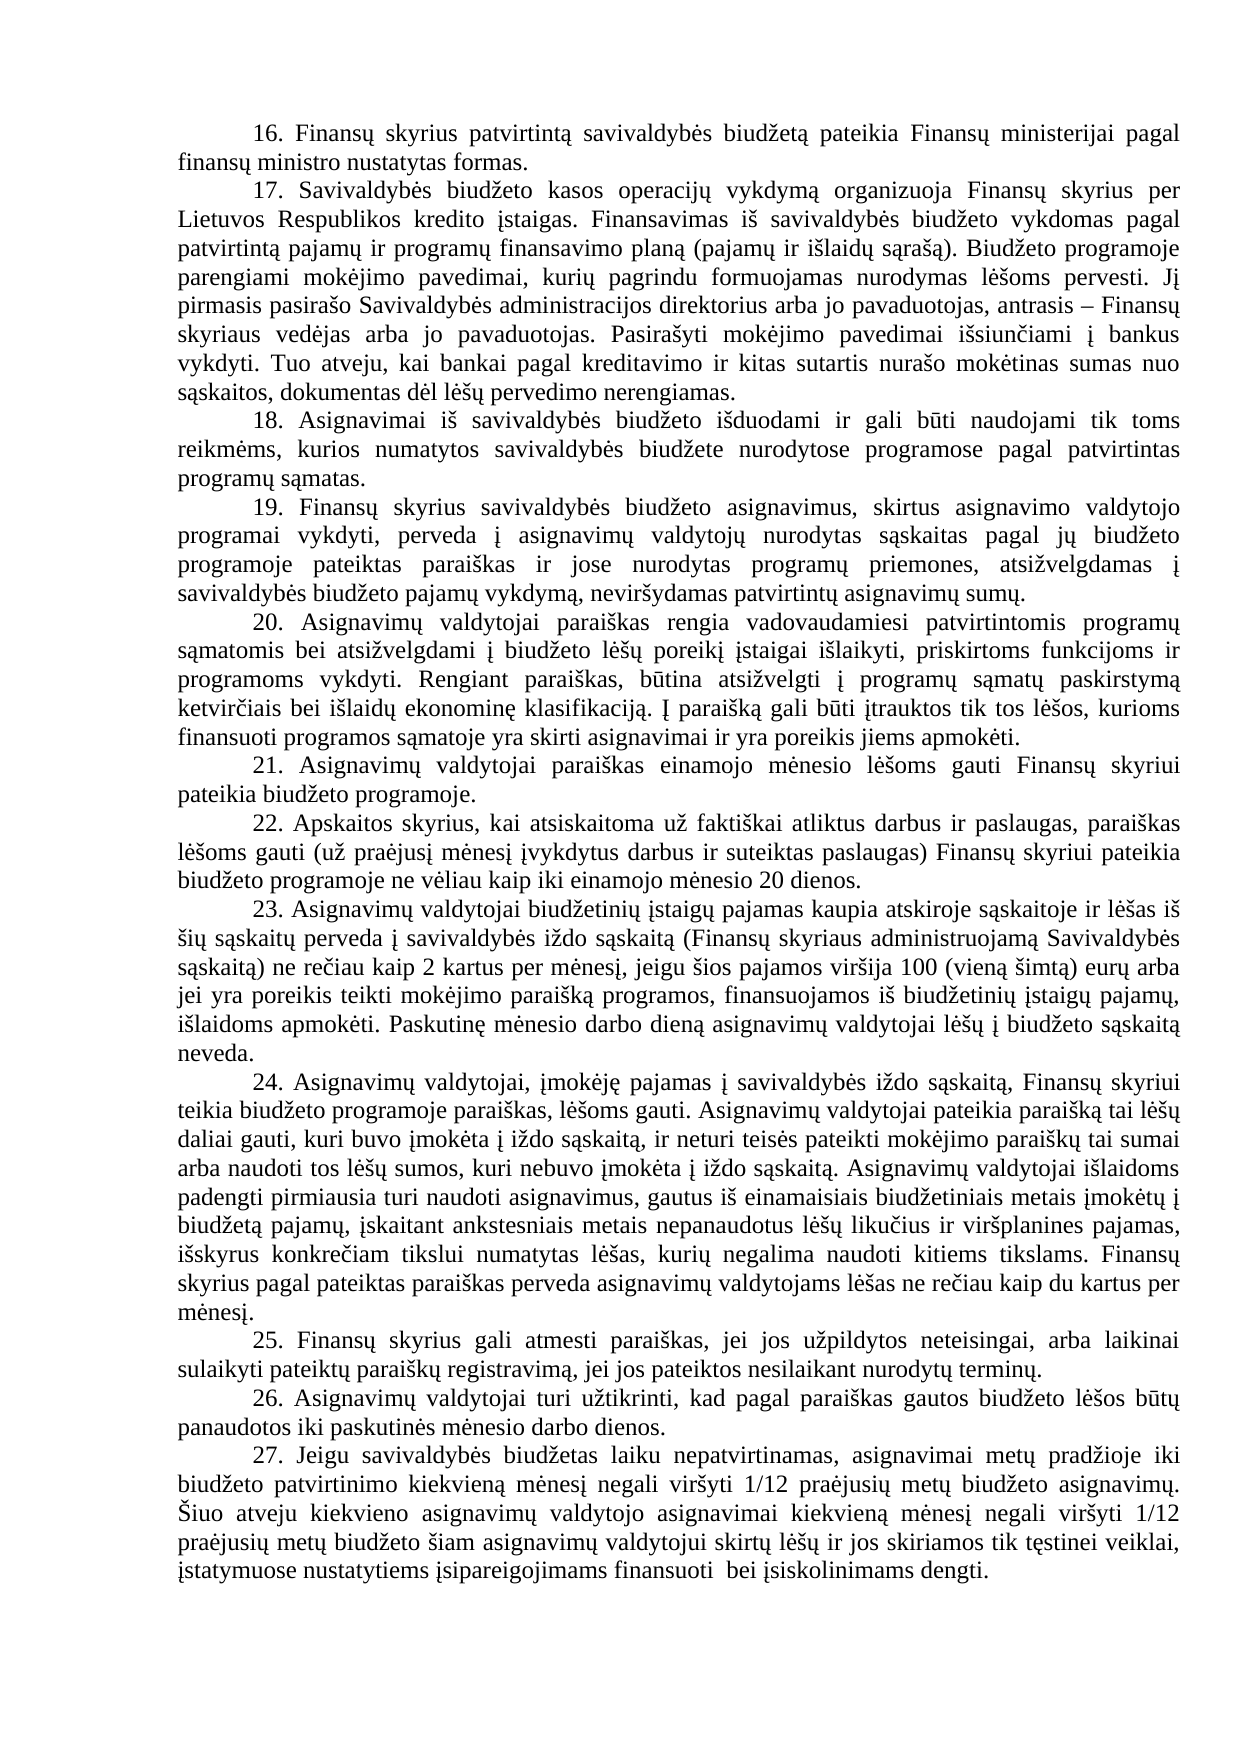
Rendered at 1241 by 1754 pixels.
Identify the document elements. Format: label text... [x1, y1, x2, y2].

text 26. Asignavimų valdytojai turi užtikrinti, kad pagal paraiškas gautos biudžeto lėšos būtų panaudotos iki paskutinės mėnesio darbo dienos. [177, 1383, 1181, 1441]
text 25. Finansų skyrius gali atmesti paraiškas, jei jos užpildytos neteisingai, arba laikinai sulaikyti pateiktų paraiškų registravimą, jei jos pateiktos nesilaikant nurodytų terminų. [177, 1326, 1181, 1383]
text 22. Apskaitos skyrius, kai atsiskaitoma už faktiškai atliktus darbus ir paslaugas, paraiškas lėšoms gauti (už praėjusį mėnesį įvykdytus darbus ir suteiktas paslaugas) Finansų skyriui pateikia biudžeto programoje ne vėliau kaip iki einamojo mėnesio 20 dienos. [177, 808, 1181, 894]
text 23. Asignavimų valdytojai biudžetinių įstaigų pajamas kaupia atskiroje sąskaitoje ir lėšas iš šių sąskaitų perveda į savivaldybės iždo sąskaitą (Finansų skyriaus administruojamą Savivaldybės sąskaitą) ne rečiau kaip 2 kartus per mėnesį, jeigu šios pajamos viršija 100 (vieną šimtą) eurų arba jei yra poreikis teikti mokėjimo paraišką programos, finansuojamos iš biudžetinių įstaigų pajamų, išlaidoms apmokėti. Paskutinę mėnesio darbo dieną asignavimų valdytojai lėšų į biudžeto sąskaitą neveda. [177, 894, 1181, 1067]
text 27. Jeigu savivaldybės biudžetas laiku nepatvirtinamas, asignavimai metų pradžioje iki biudžeto patvirtinimo kiekvieną mėnesį negali viršyti 1/12 praėjusių metų biudžeto asignavimų. Šiuo atveju kiekvieno asignavimų valdytojo asignavimai kiekvieną mėnesį negali viršyti 1/12 praėjusių metų biudžeto šiam asignavimų valdytojui skirtų lėšų ir jos skiriamos tik tęstinei veiklai, įstatymuose nustatytiems įsipareigojimams finansuoti bei įsiskolinimams dengti. [177, 1441, 1181, 1584]
text 17. Savivaldybės biudžeto kasos operacijų vykdymą organizuoja Finansų skyrius per Lietuvos Respublikos kredito įstaigas. Finansavimas iš savivaldybės biudžeto vykdomas pagal patvirtintą pajamų ir programų finansavimo planą (pajamų ir išlaidų sąrašą). Biudžeto programoje parengiami mokėjimo pavedimai, kurių pagrindu formuojamas nurodymas lėšoms pervesti. Jį pirmasis pasirašo Savivaldybės administracijos direktorius arba jo pavaduotojas, antrasis – Finansų skyriaus vedėjas arba jo pavaduotojas. Pasirašyti mokėjimo pavedimai išsiunčiami į bankus vykdyti. Tuo atveju, kai bankai pagal kreditavimo ir kitas sutartis nurašo mokėtinas sumas nuo sąskaitos, dokumentas dėl lėšų pervedimo nerengiamas. [177, 176, 1181, 406]
text 16. Finansų skyrius patvirtintą savivaldybės biudžetą pateikia Finansų ministerijai pagal finansų ministro nustatytas formas. [177, 118, 1181, 176]
text 18. Asignavimai iš savivaldybės biudžeto išduodami ir gali būti naudojami tik toms reikmėms, kurios numatytos savivaldybės biudžete nurodytose programose pagal patvirtintas programų sąmatas. [177, 406, 1181, 492]
text 19. Finansų skyrius savivaldybės biudžeto asignavimus, skirtus asignavimo valdytojo programai vykdyti, perveda į asignavimų valdytojų nurodytas sąskaitas pagal jų biudžeto programoje pateiktas paraiškas ir jose nurodytas programų priemones, atsižvelgdamas į savivaldybės biudžeto pajamų vykdymą, neviršydamas patvirtintų asignavimų sumų. [177, 492, 1181, 607]
text 24. Asignavimų valdytojai, įmokėję pajamas į savivaldybės iždo sąskaitą, Finansų skyriui teikia biudžeto programoje paraiškas, lėšoms gauti. Asignavimų valdytojai pateikia paraišką tai lėšų daliai gauti, kuri buvo įmokėta į iždo sąskaitą, ir neturi teisės pateikti mokėjimo paraiškų tai sumai arba naudoti tos lėšų sumos, kuri nebuvo įmokėta į iždo sąskaitą. Asignavimų valdytojai išlaidoms padengti pirmiausia turi naudoti asignavimus, gautus iš einamaisiais biudžetiniais metais įmokėtų į biudžetą pajamų, įskaitant ankstesniais metais nepanaudotus lėšų likučius ir viršplanines pajamas, išskyrus konkrečiam tikslui numatytas lėšas, kurių negalima naudoti kitiems tikslams. Finansų skyrius pagal pateiktas paraiškas perveda asignavimų valdytojams lėšas ne rečiau kaip du kartus per mėnesį. [177, 1067, 1181, 1326]
text 20. Asignavimų valdytojai paraiškas rengia vadovaudamiesi patvirtintomis programų sąmatomis bei atsižvelgdami į biudžeto lėšų poreikį įstaigai išlaikyti, priskirtoms funkcijoms ir programoms vykdyti. Rengiant paraiškas, būtina atsižvelgti į programų sąmatų paskirstymą ketvirčiais bei išlaidų ekonominę klasifikaciją. Į paraišką gali būti įtrauktos tik tos lėšos, kurioms finansuoti programos sąmatoje yra skirti asignavimai ir yra poreikis jiems apmokėti. [177, 607, 1181, 751]
text 21. Asignavimų valdytojai paraiškas einamojo mėnesio lėšoms gauti Finansų skyriui pateikia biudžeto programoje. [177, 751, 1181, 808]
